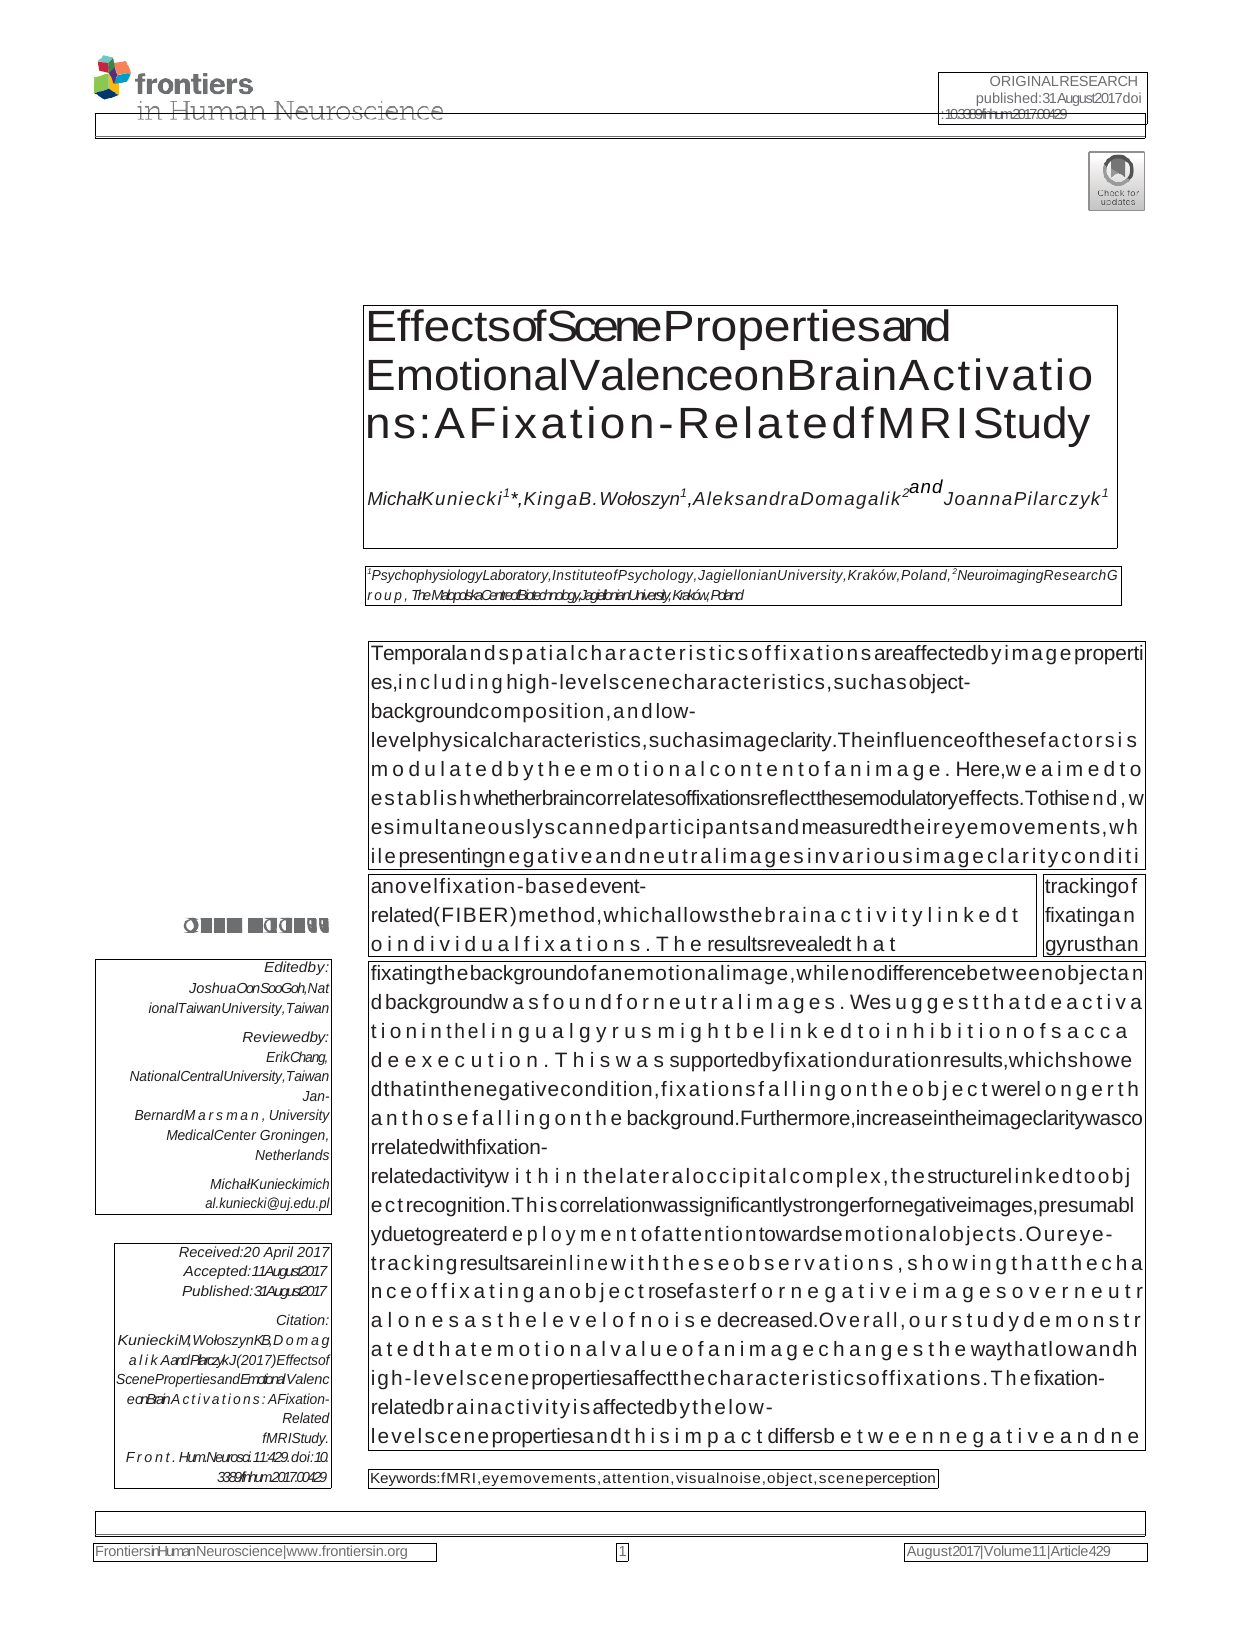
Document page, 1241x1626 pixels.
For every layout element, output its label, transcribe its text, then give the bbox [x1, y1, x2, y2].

text Received:20 April 2017 [115, 1244, 329, 1260]
text fMRIStudy.Front.Hum.Neurosci.11:429.doi:10.3389/fnhum.2017.00429 [124, 1429, 329, 1485]
text Keywords:fMRI,eyemovements,attention,visualnoise,object,sceneperception [370, 1470, 938, 1486]
text trackingoffixatingan [1044, 875, 1144, 926]
text 1 [618, 1544, 628, 1560]
text Jan-BernardMarsman,University MedicalCenter Groningen, [97, 1087, 329, 1143]
text *Correspondence:MichałKunieckimichal.kuniecki@uj.edu.pl [170, 1175, 329, 1214]
text published:31August2017doi:10.3389/fnhum.2017.00429 [940, 89, 1145, 113]
text 1PsychophysiologyLaboratory,InstituteofPsychology,JagiellonianUniversity,Kraków,Poland,2NeuroimagingResearchGroup,TheMałopolskaCentreofBiotechnology,JagiellonianUniversity,Kraków,Poland [367, 567, 1119, 604]
text MichałKuniecki1*,KingaB.Wołoszyn1,AleksandraDomagalik2andJoannaPilarczyk1 [367, 475, 1117, 509]
text Temporalandspatialcharacteristicsoffixationsareaffectedbyimageproperties,includinghigh-levelscenecharacteristics,suchasobject-backgroundcomposition,andlow-levelphysicalcharacteristics,suchasimageclarity.Theinfluenceofthesefactorsismodulatedbytheemotionalcontentofanimage.Here,weaimedtoestablishwhetherbraincorrelatesoffixationsreflectthesemodulatoryeffects.Tothisend,wesimultaneouslyscannedparticipantsandmeasuredtheireyemovements,whilepresentingnegativeandneutralimagesinvariousimageclarityconditions, [371, 642, 1144, 869]
text gyrusthan [1045, 932, 1145, 956]
text anovelfixation-basedevent-related(FIBER)method,whichallowsthebrainactivitylinkedtoindividualfixations.Theresultsrevealedthat [371, 875, 1034, 955]
picture [1088, 151, 1145, 211]
text Netherlands [96, 1146, 329, 1163]
picture [96, 114, 443, 120]
text Accepted:11August2017 [115, 1263, 329, 1280]
text fixatingthebackgroundofanemotionalimage,whilenodifferencebetweenobjectandbackgroundwasfoundforneutralimages.Wesuggestthatdeactivationinthelingualgyrusmightbelinkedtoinhibitionofsaccadeexecution.Thiswassupportedbyfixationdurationresults,whichshowedthatinthenegativecondition,fixationsfallingontheobjectwerelongerthanthosefallingonthebackground.Furthermore,increaseintheimageclaritywascorrelatedwithfixation-relatedactivitywithinthelateraloccipitalcomplex,thestructurelinkedtoobjectrecognition.Thiscorrelationwassignificantlystrongerfornegativeimages,presumablyduetogreaterdeploymentofattentiontowardsemotionalobjects.Oureye-trackingresultsareinlinewiththeseobservations,showingthatthechanceoffixatinganobjectrosefasterfornegativeimagesoverneutralonesasthelevelofnoisedecreased.Overall,ourstudydemonstratedthatemotionalvalueofanimagechangesthewaythatlowandhigh-levelscenepropertiesaffectthecharacteristicsoffixations.Thefixation-relatedbrainactivityisaffectedbythelow-levelscenepropertiesandthisimpactdiffersbetweennegativeandneutralimages.Thehigh-levelscenepropertiesalsoaffectbraincorrelatesoffixations,butonlyinthecaseofthenegative [371, 962, 1144, 1450]
text Editedby: [96, 960, 329, 976]
text Published:31August2017 [115, 1283, 329, 1299]
text Citation:KunieckiM,WołoszynKB,DomagalikAandPilarczykJ(2017)Effectsof ScenePropertiesandEmotionalValenceonBrainActivations:AFixation-Related [116, 1312, 329, 1427]
text EmotionalValenceonBrainActivations:AFixation-RelatedfMRIStudy [365, 352, 1115, 448]
text ErikChang,NationalCentralUniversity,Taiwan [114, 1048, 329, 1084]
text ORIGINALRESEARCH [989, 73, 1147, 89]
text FrontiersinHumanNeuroscience|www.frontiersin.org [95, 1544, 436, 1560]
text EffectsofScenePropertiesand [365, 306, 1117, 351]
picture [94, 55, 443, 113]
text Reviewedby: [96, 1028, 329, 1045]
text published:31August2017doi:10.3389/fnhum.2017.00429 [940, 114, 1145, 123]
text August2017|Volume11|Article429 [907, 1544, 1147, 1560]
text JoshuaOonSooGoh,NationalTaiwanUniversity,Taiwan [116, 980, 329, 1016]
